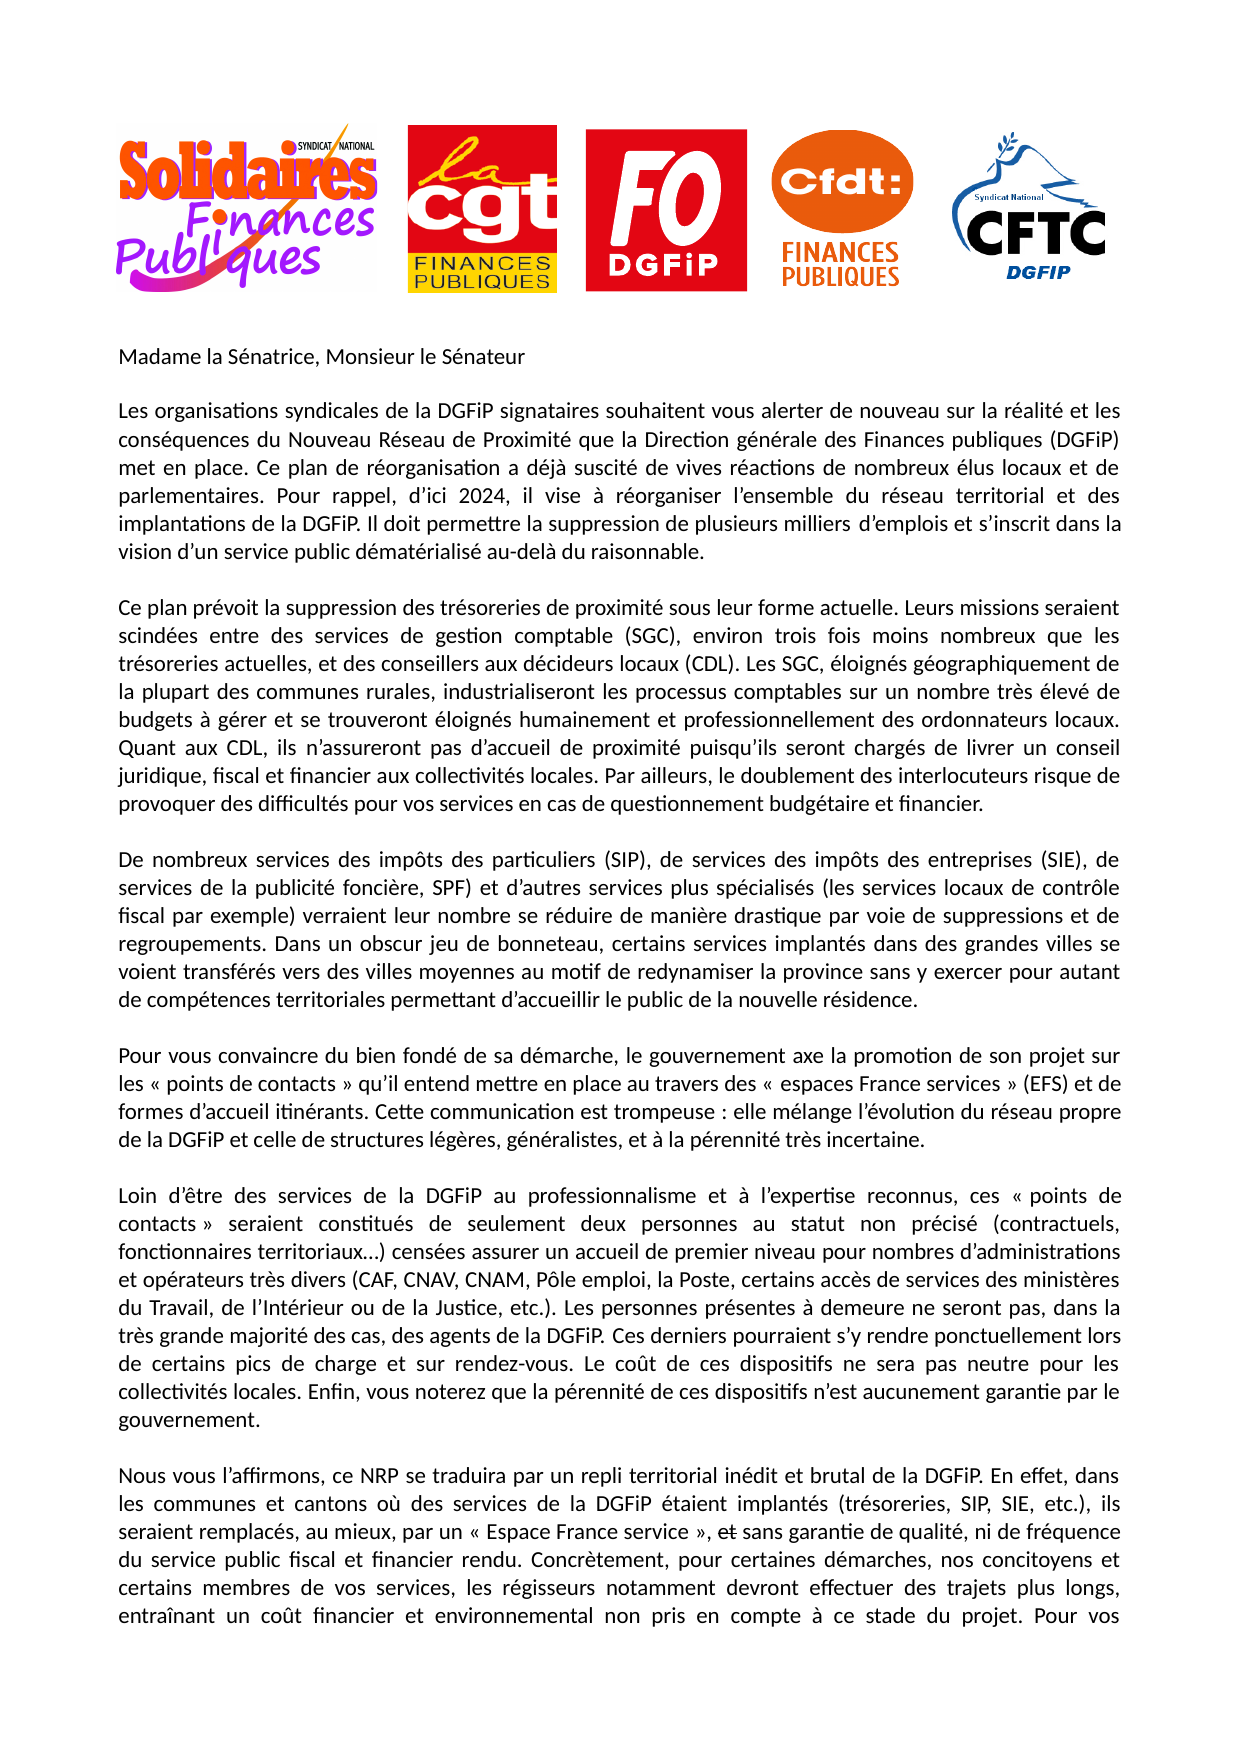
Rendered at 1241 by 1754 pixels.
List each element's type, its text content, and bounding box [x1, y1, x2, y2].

text Pour vous convaincre du bien fondé de sa démarche, le gouvernement axe la promotion de son projet sur les « points de contacts » qu’il entend mettre en place au travers des « espaces France services » (EFS) et de formes d’accueil itinérants. Cette communication est trompeuse : elle mélange l’évolution du réseau propre de la DGFiP et celle de structures légères, généralistes, et à la pérennité très incertaine. [118, 1041, 1122, 1153]
picture [407, 125, 557, 293]
text Nous vous l’affirmons, ce NRP se traduira par un repli territorial inédit et brutal de la DGFiP. En effet, dans les communes et cantons où des services de la DGFiP étaient implantés (trésoreries, SIP, SIE, etc.), ils seraient remplacés, au mieux, par un « Espace France service », et sans garantie de qualité, ni de fréquence du service public fiscal et financier rendu. Concrètement, pour certaines démarches, nos concitoyens et certains membres de vos services, les régisseurs notamment devront effectuer des trajets plus longs, entraînant un coût financier et environnemental non pris en compte à ce stade du projet. Pour vos [118, 1461, 1122, 1629]
text Loin d’être des services de la DGFiP au professionnalisme et à l’expertise reconnus, ces « points de contacts » seraient constitués de seulement deux personnes au statut non précisé (contractuels, fonctionnaires territoriaux…) censées assurer un accueil de premier niveau pour nombres d’administrations et opérateurs très divers (CAF, CNAV, CNAM, Pôle emploi, la Poste, certains accès de services des ministères du Travail, de l’Intérieur ou de la Justice, etc.). Les personnes présentes à demeure ne seront pas, dans la très grande majorité des cas, des agents de la DGFiP. Ces derniers pourraient s’y rendre ponctuellement lors de certains pics de charge et sur rendez-vous. Le coût de ces dispositifs ne sera pas neutre pour les collectivités locales. Enfin, vous noterez que la pérennité de ces dispositifs n’est aucunement garantie par le gouvernement. [118, 1181, 1122, 1433]
text Les organisations syndicales de la DGFiP signataires souhaitent vous alerter de nouveau sur la réalité et les conséquences du Nouveau Réseau de Proximité que la Direction générale des Finances publiques (DGFiP) met en place. Ce plan de réorganisation a déjà suscité de vives réactions de nombreux élus locaux et de parlementaires. Pour rappel, d’ici 2024, il vise à réorganiser l’ensemble du réseau territorial et des implantations de la DGFiP. Il doit permettre la suppression de plusieurs milliers d’emplois et s’inscrit dans la vision d’un service public dématérialisé au-delà du raisonnable. [118, 397, 1122, 565]
text Madame la Sénatrice, Monsieur le Sénateur [118, 342, 1122, 370]
picture [771, 130, 914, 292]
picture [115, 123, 378, 292]
text Ce plan prévoit la suppression des trésoreries de proximité sous leur forme actuelle. Leurs missions seraient scindées entre des services de gestion comptable (SGC), environ trois fois moins nombreux que les trésoreries actuelles, et des conseillers aux décideurs locaux (CDL). Les SGC, éloignés géographiquement de la plupart des communes rurales, industrialiseront les processus comptables sur un nombre très élevé de budgets à gérer et se trouveront éloignés humainement et professionnellement des ordonnateurs locaux. Quant aux CDL, ils n’assureront pas d’accueil de proximité puisqu’ils seront chargés de livrer un conseil juridique, fiscal et financier aux collectivités locales. Par ailleurs, le doublement des interlocuteurs risque de provoquer des difficultés pour vos services en cas de questionnement budgétaire et financier. [118, 593, 1122, 817]
text De nombreux services des impôts des particuliers (SIP), de services des impôts des entreprises (SIE), de services de la publicité foncière, SPF) et d’autres services plus spécialisés (les services locaux de contrôle fiscal par exemple) verraient leur nombre se réduire de manière drastique par voie de suppressions et de regroupements. Dans un obscur jeu de bonneteau, certains services implantés dans des grandes villes se voient transférés vers des villes moyennes au motif de redynamiser la province sans y exercer pour autant de compétences territoriales permettant d’accueillir le public de la nouvelle résidence. [118, 845, 1122, 1013]
picture [935, 132, 1124, 291]
